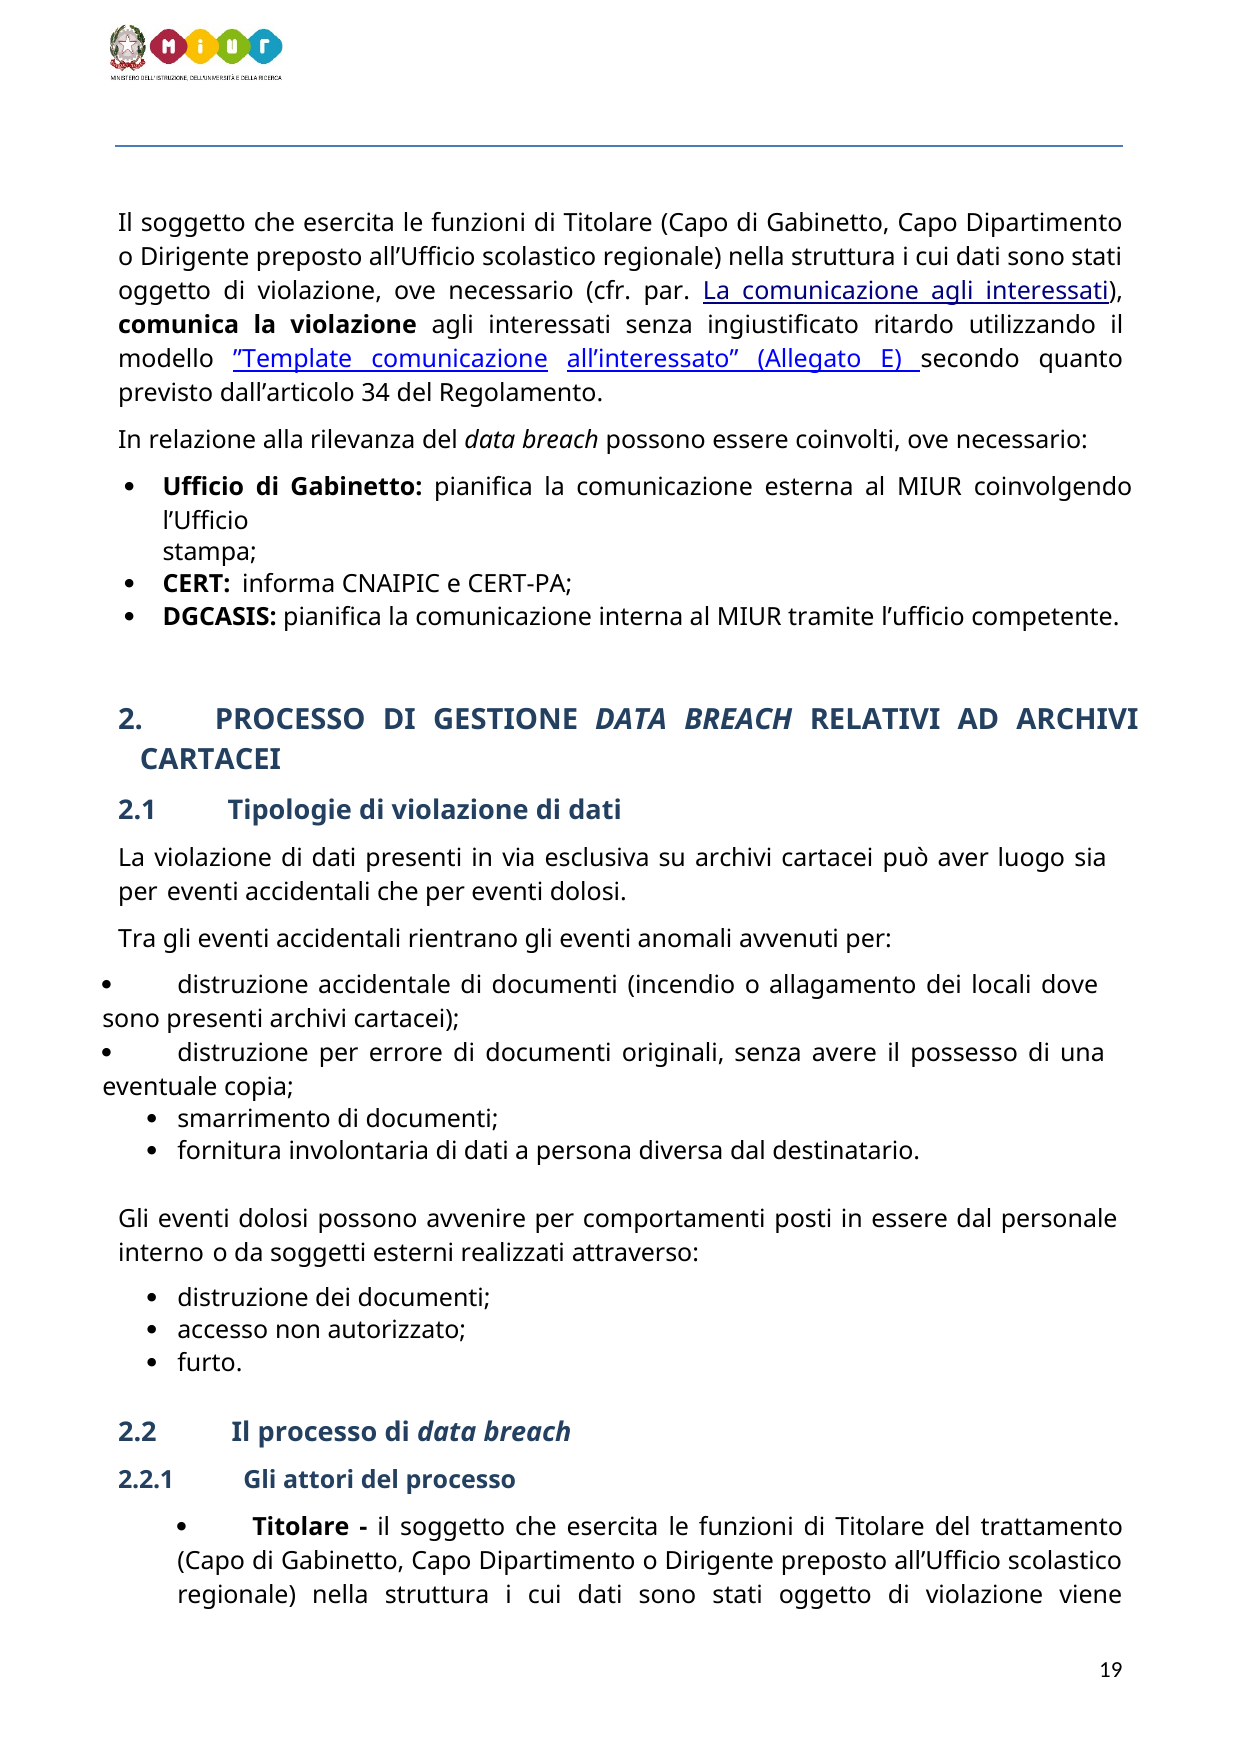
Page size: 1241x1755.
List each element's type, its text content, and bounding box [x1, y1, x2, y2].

list accesso non autorizzato; [147, 1313, 1138, 1344]
text Gli eventi dolosi possono avvenire per comportamenti posti in essere dal personale interno o da soggetti esterni realizzati attraverso: [118, 1200, 1138, 1268]
list PROCESSO DI GESTIONE DATA BREACH RELATIVI AD ARCHIVI CARTACEI [118, 698, 1138, 778]
list DGCASIS: pianifica la comunicazione interna al MIUR tramite l’ufficio competente. [125, 598, 1138, 633]
list Ufficio di Gabinetto: pianifica la comunicazione esterna al MIUR coinvolgendo l’Ufficio [125, 468, 1138, 536]
list distruzione dei documenti; [147, 1281, 1138, 1313]
list furto. [147, 1344, 1138, 1379]
list distruzione per errore di documenti originali, senza avere il possesso di una eventuale copia; [102, 1035, 1122, 1103]
list Tipologie di violazione di dati [118, 790, 1138, 827]
list CERT: informa CNAIPIC e CERT-PA; [125, 567, 1138, 598]
text In relazione alla rilevanza del data breach possono essere coinvolti, ove necessario: [118, 422, 1138, 456]
text Tra gli eventi accidentali rientrano gli eventi anomali avvenuti per: [118, 920, 1138, 954]
list Il processo di data breach [118, 1412, 1138, 1449]
list smarrimento di documenti; [147, 1103, 1138, 1134]
list Titolare - il soggetto che esercita le funzioni di Titolare del trattamento (Capo di Gabinetto, Capo Dipartimento o Dirigente preposto all’Ufficio scolastico regionale) nella struttura i cui dati sono stati oggetto di violazione viene [177, 1508, 1123, 1610]
list Gli attori del processo [118, 1462, 1138, 1496]
list fornitura involontaria di dati a persona diversa dal destinatario. [147, 1134, 1138, 1166]
text Il soggetto che esercita le funzioni di Titolare (Capo di Gabinetto, Capo Dipartimento o Dirigente preposto all’Ufficio scolastico regionale) nella struttura i cui dati sono stati oggetto di violazione, ove necessario (cfr. par. La comunicazione agli interessati), comunica la violazione agli interessati senza ingiustificato ritardo utilizzando il modello ”Template comunicazione all’interessato” (Allegato E) secondo quanto previsto dall’articolo 34 del Regolamento. [118, 205, 1123, 409]
list distruzione accidentale di documenti (incendio o allagamento dei locali dove sono presenti archivi cartacei); [102, 967, 1123, 1035]
text stampa; [162, 536, 1138, 567]
text La violazione di dati presenti in via esclusiva su archivi cartacei può aver luogo sia per eventi accidentali che per eventi dolosi. [118, 840, 1138, 908]
